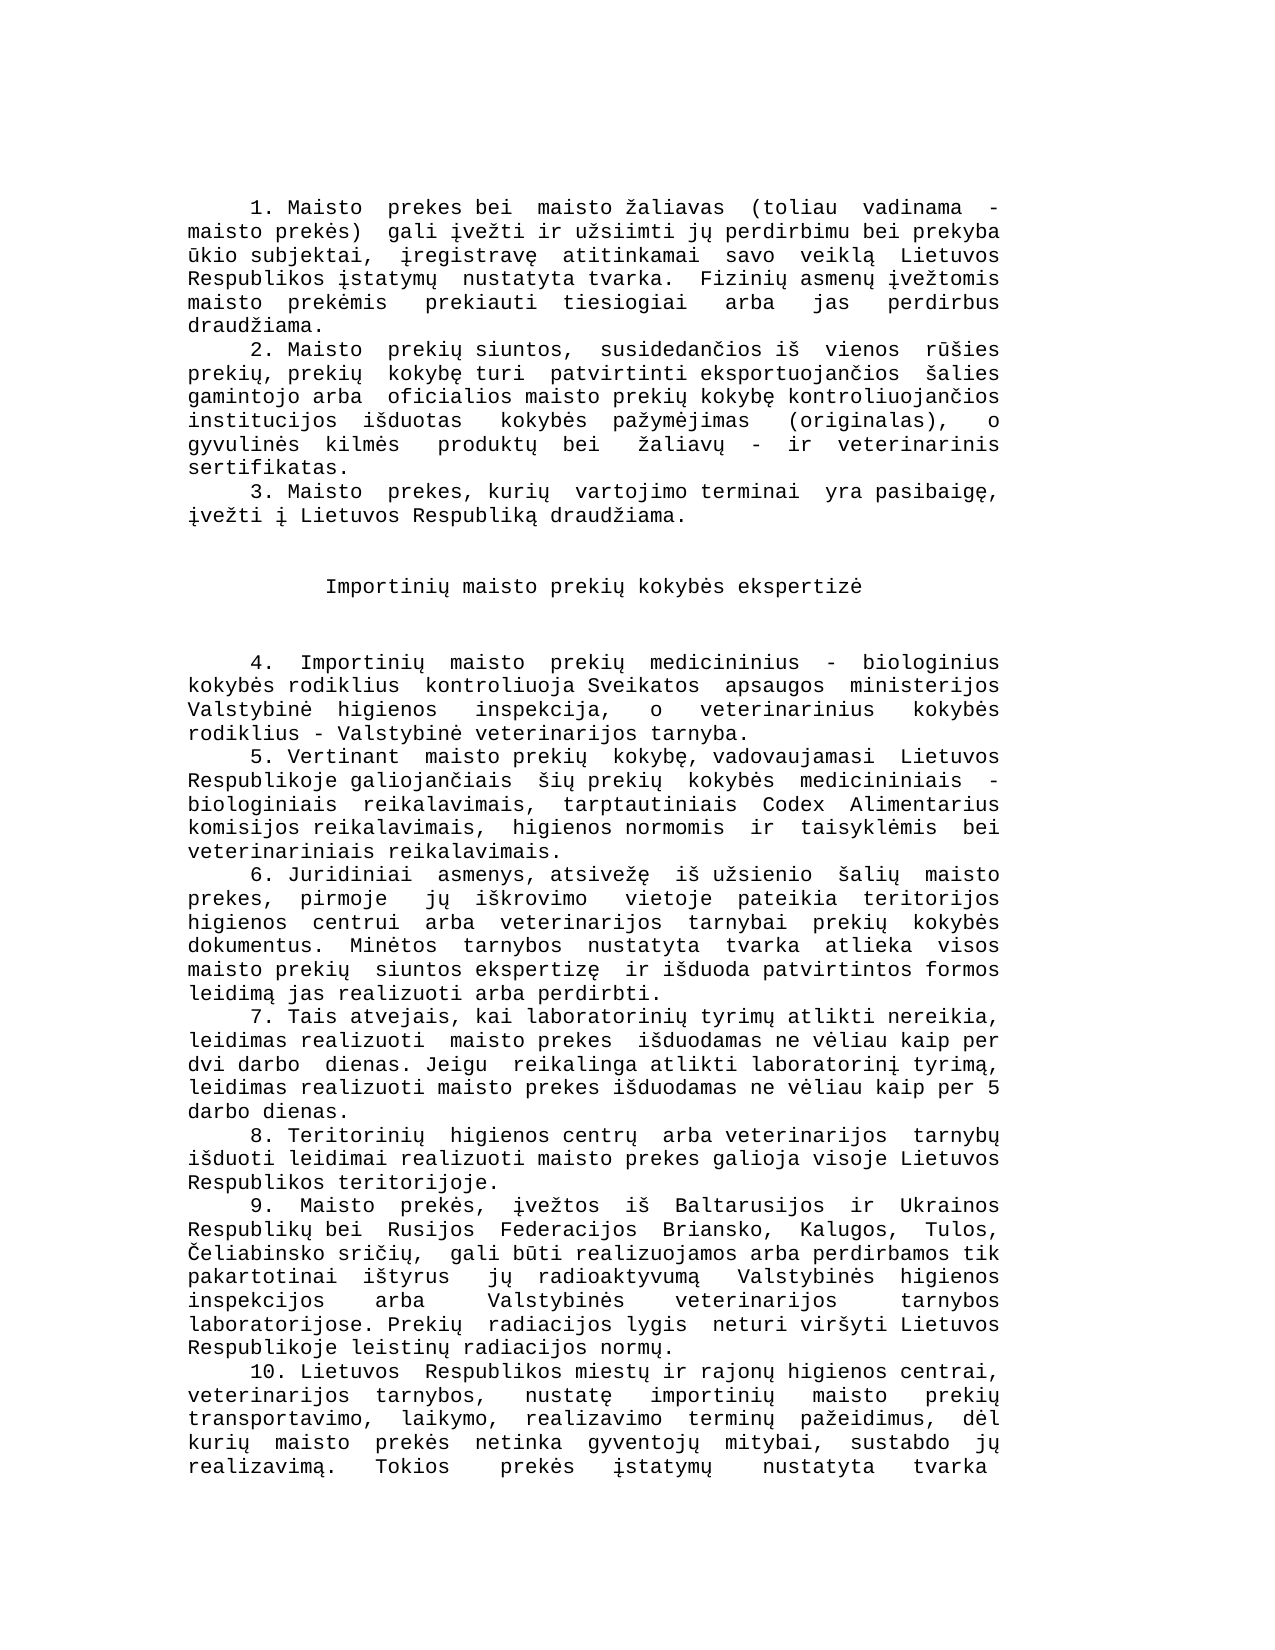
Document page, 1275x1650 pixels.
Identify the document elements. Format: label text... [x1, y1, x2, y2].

text rodiklius - Valstybinė veterinarijos tarnyba. [187, 723, 1087, 746]
text inspekcijos arba Valstybinės veterinarijos tarnybos [187, 1290, 1087, 1314]
text 8. Teritorinių higienos centrų arba veterinarijos tarnybų [187, 1124, 1087, 1148]
text pakartotinai ištyrus jų radioaktyvumą Valstybinės higienos [187, 1266, 1087, 1290]
text veterinariniais reikalavimais. [187, 841, 1087, 864]
text gyvulinės kilmės produktų bei žaliavų - ir veterinarinis [187, 434, 1087, 457]
text sertifikatas. [187, 457, 1087, 481]
text institucijos išduotas kokybės pažymėjimas (originalas), o [187, 410, 1087, 434]
text 5. Vertinant maisto prekių kokybę, vadovaujamasi Lietuvos [187, 746, 1087, 770]
text biologiniais reikalavimais, tarptautiniais Codex Alimentarius [187, 793, 1087, 817]
text įvežti į Lietuvos Respubliką draudžiama. [187, 505, 1087, 528]
text realizavimą. Tokios prekės įstatymų nustatyta tvarka [187, 1456, 1087, 1479]
text higienos centrui arba veterinarijos tarnybai prekių kokybės [187, 912, 1087, 935]
text Respublikoje leistinų radiacijos normų. [187, 1337, 1087, 1361]
text 1. Maisto prekes bei maisto žaliavas (toliau vadinama - [187, 197, 1087, 221]
text transportavimo, laikymo, realizavimo terminų pažeidimus, dėl [187, 1408, 1087, 1432]
text dokumentus. Minėtos tarnybos nustatyta tvarka atlieka visos [187, 935, 1087, 959]
text komisijos reikalavimais, higienos normomis ir taisyklėmis bei [187, 817, 1087, 841]
text gamintojo arba oficialios maisto prekių kokybę kontroliuojančios [187, 386, 1087, 410]
text Respublikų bei Rusijos Federacijos Briansko, Kalugos, Tulos, [187, 1219, 1087, 1243]
text draudžiama. [187, 316, 1087, 339]
text laboratorijose. Prekių radiacijos lygis neturi viršyti Lietuvos [187, 1314, 1087, 1337]
text darbo dienas. [187, 1101, 1087, 1124]
text 4. Importinių maisto prekių medicininius - biologinius [187, 652, 1087, 675]
text leidimas realizuoti maisto prekes išduodamas ne vėliau kaip per 5 [187, 1077, 1087, 1101]
text išduoti leidimai realizuoti maisto prekes galioja visoje Lietuvos [187, 1148, 1087, 1172]
text Respublikos teritorijoje. [187, 1172, 1087, 1196]
text dvi darbo dienas. Jeigu reikalinga atlikti laboratorinį tyrimą, [187, 1054, 1087, 1077]
text 2. Maisto prekių siuntos, susidedančios iš vienos rūšies [187, 339, 1087, 363]
text 10. Lietuvos Respublikos miestų ir rajonų higienos centrai, [187, 1361, 1087, 1385]
text Importinių maisto prekių kokybės ekspertizė [187, 576, 1087, 599]
text 7. Tais atvejais, kai laboratorinių tyrimų atlikti nereikia, [187, 1006, 1087, 1030]
text kurių maisto prekės netinka gyventojų mitybai, sustabdo jų [187, 1432, 1087, 1456]
text 6. Juridiniai asmenys, atsivežę iš užsienio šalių maisto [187, 864, 1087, 888]
text leidimas realizuoti maisto prekes išduodamas ne vėliau kaip per [187, 1030, 1087, 1054]
text prekių, prekių kokybę turi patvirtinti eksportuojančios šalies [187, 363, 1087, 386]
text kokybės rodiklius kontroliuoja Sveikatos apsaugos ministerijos [187, 675, 1087, 699]
text maisto prekėmis prekiauti tiesiogiai arba jas perdirbus [187, 292, 1087, 316]
text maisto prekių siuntos ekspertizę ir išduoda patvirtintos formos [187, 959, 1087, 983]
text prekes, pirmoje jų iškrovimo vietoje pateikia teritorijos [187, 888, 1087, 912]
text leidimą jas realizuoti arba perdirbti. [187, 983, 1087, 1006]
text Respublikos įstatymų nustatyta tvarka. Fizinių asmenų įvežtomis [187, 268, 1087, 292]
text Čeliabinsko sričių, gali būti realizuojamos arba perdirbamos tik [187, 1243, 1087, 1266]
text 3. Maisto prekes, kurių vartojimo terminai yra pasibaigę, [187, 481, 1087, 505]
text 9. Maisto prekės, įvežtos iš Baltarusijos ir Ukrainos [187, 1196, 1087, 1219]
text maisto prekės) gali įvežti ir užsiimti jų perdirbimu bei prekyba [187, 221, 1087, 244]
text veterinarijos tarnybos, nustatę importinių maisto prekių [187, 1385, 1087, 1408]
text ūkio subjektai, įregistravę atitinkamai savo veiklą Lietuvos [187, 244, 1087, 268]
text Respublikoje galiojančiais šių prekių kokybės medicininiais - [187, 770, 1087, 793]
text Valstybinė higienos inspekcija, o veterinarinius kokybės [187, 699, 1087, 723]
